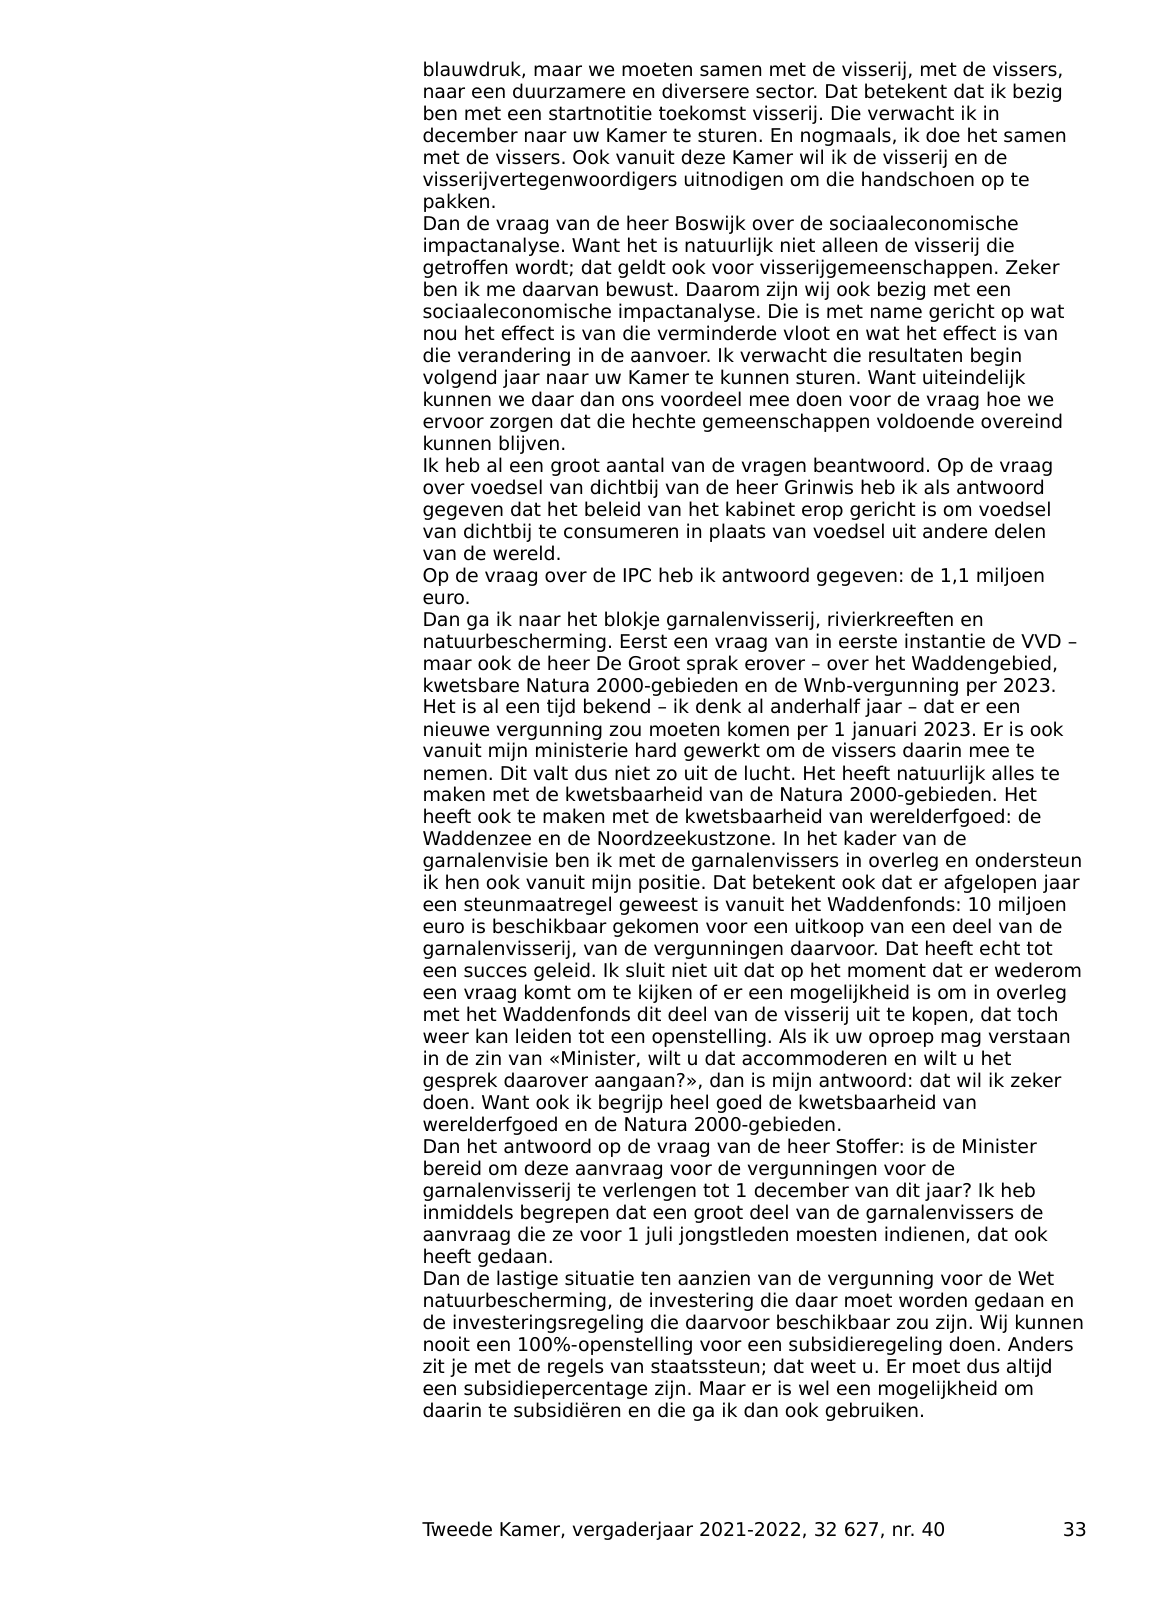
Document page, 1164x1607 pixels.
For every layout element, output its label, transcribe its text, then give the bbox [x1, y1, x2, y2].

text Op de vraag over de IPC heb ik antwoord gegeven: de 1,1 miljoen euro. [422, 564, 1087, 608]
text Dan het antwoord op de vraag van de heer Stoffer: is de Minister bereid om deze aanvraag voor de vergunningen voor de garnalenvisserij te verlengen tot 1 december van dit jaar? Ik heb inmiddels begrepen dat een groot deel van de garnalenvissers de aanvraag die ze voor 1 juli jongstleden moesten indienen, dat ook heeft gedaan. [422, 1136, 1087, 1268]
text Ik heb al een groot aantal van de vragen beantwoord. Op de vraag over voedsel van dichtbij van de heer Grinwis heb ik als antwoord gegeven dat het beleid van het kabinet erop gericht is om voedsel van dichtbij te consumeren in plaats van voedsel uit andere delen van de wereld. [422, 455, 1087, 564]
text Dan de vraag van de heer Boswijk over de sociaaleconomische impactanalyse. Want het is natuurlijk niet alleen de visserij die getroffen wordt; dat geldt ook voor visserijgemeenschappen. Zeker ben ik me daarvan bewust. Daarom zijn wij ook bezig met een sociaaleconomische impactanalyse. Die is met name gericht op wat nou het effect is van die verminderde vloot en wat het effect is van die verandering in de aanvoer. Ik verwacht die resultaten begin volgend jaar naar uw Kamer te kunnen sturen. Want uiteindelijk kunnen we daar dan ons voordeel mee doen voor de vraag hoe we ervoor zorgen dat die hechte gemeenschappen voldoende overeind kunnen blijven. [422, 213, 1087, 455]
text Dan ga ik naar het blokje garnalenvisserij, rivierkreeften en natuurbescherming. Eerst een vraag van in eerste instantie de VVD – maar ook de heer De Groot sprak erover – over het Waddengebied, kwetsbare Natura 2000-gebieden en de Wnb-vergunning per 2023. Het is al een tijd bekend – ik denk al anderhalf jaar – dat er een nieuwe vergunning zou moeten komen per 1 januari 2023. Er is ook vanuit mijn ministerie hard gewerkt om de vissers daarin mee te nemen. Dit valt dus niet zo uit de lucht. Het heeft natuurlijk alles te maken met de kwetsbaarheid van de Natura 2000-gebieden. Het heeft ook te maken met de kwetsbaarheid van werelderfgoed: de Waddenzee en de Noordzeekustzone. In het kader van de garnalenvisie ben ik met de garnalenvissers in overleg en ondersteun ik hen ook vanuit mijn positie. Dat betekent ook dat er afgelopen jaar een steunmaatregel geweest is vanuit het Waddenfonds: 10 miljoen euro is beschikbaar gekomen voor een uitkoop van een deel van de garnalenvisserij, van de vergunningen daarvoor. Dat heeft echt tot een succes geleid. Ik sluit niet uit dat op het moment dat er wederom een vraag komt om te kijken of er een mogelijkheid is om in overleg met het Waddenfonds dit deel van de visserij uit te kopen, dat toch weer kan leiden tot een openstelling. Als ik uw oproep mag verstaan in de zin van «Minister, wilt u dat accommoderen en wilt u het gesprek daarover aangaan?», dan is mijn antwoord: dat wil ik zeker doen. Want ook ik begrijp heel goed de kwetsbaarheid van werelderfgoed en de Natura 2000-gebieden. [422, 608, 1087, 1136]
text blauwdruk, maar we moeten samen met de visserij, met de vissers, naar een duurzamere en diversere sector. Dat betekent dat ik bezig ben met een startnotitie toekomst visserij. Die verwacht ik in december naar uw Kamer te sturen. En nogmaals, ik doe het samen met de vissers. Ook vanuit deze Kamer wil ik de visserij en de visserijvertegenwoordigers uitnodigen om die handschoen op te pakken. [422, 59, 1087, 213]
text Dan de lastige situatie ten aanzien van de vergunning voor de Wet natuurbescherming, de investering die daar moet worden gedaan en de investeringsregeling die daarvoor beschikbaar zou zijn. Wij kunnen nooit een 100%-openstelling voor een subsidieregeling doen. Anders zit je met de regels van staatssteun; dat weet u. Er moet dus altijd een subsidiepercentage zijn. Maar er is wel een mogelijkheid om daarin te subsidiëren en die ga ik dan ook gebruiken. [422, 1268, 1087, 1422]
